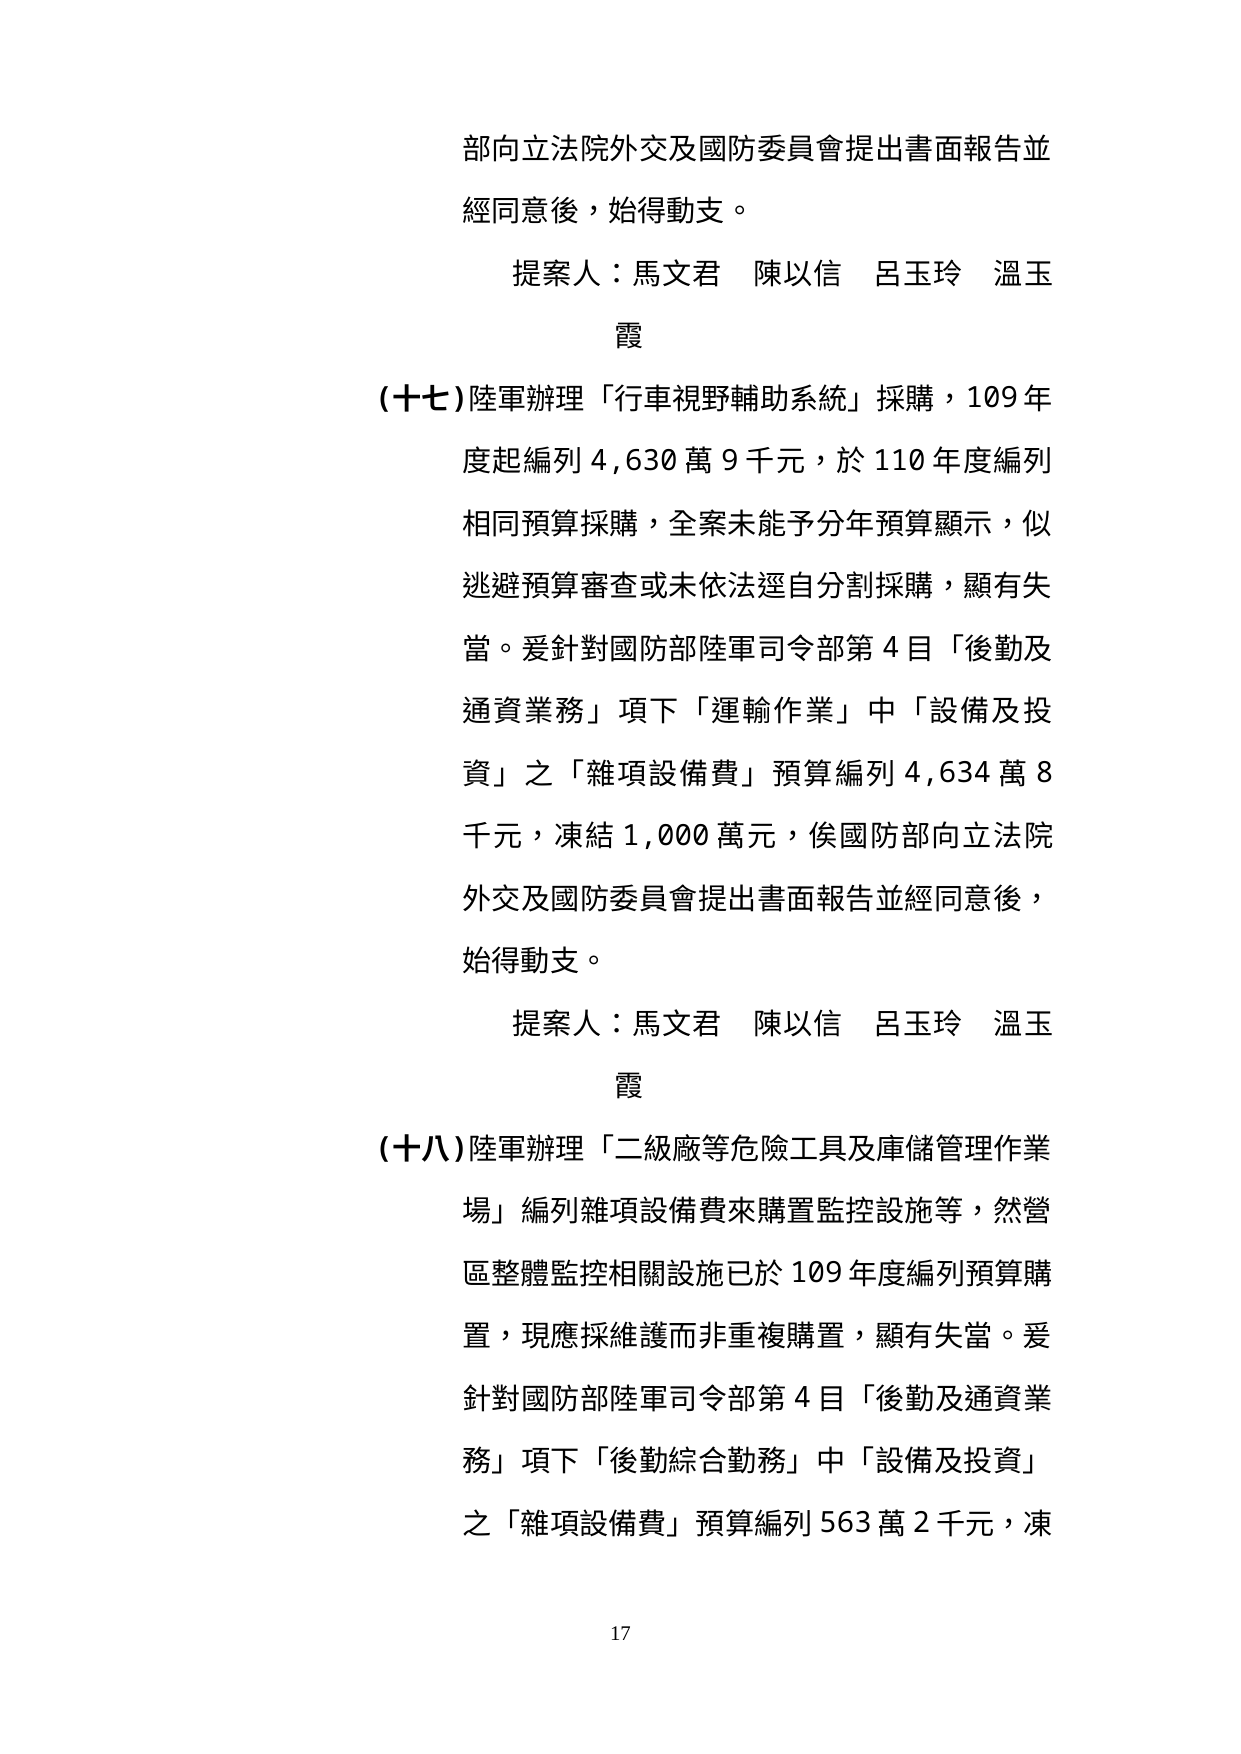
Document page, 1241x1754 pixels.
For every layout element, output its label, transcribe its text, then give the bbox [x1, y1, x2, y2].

text 提案人：馬文君 陳以信 呂玉玲 溫玉霞 [512, 980, 1053, 1105]
text 提案人：馬文君 陳以信 呂玉玲 溫玉霞 [512, 230, 1053, 355]
text 部向立法院外交及國防委員會提出書面報告並經同意後，始得動支。 [375, 105, 1053, 230]
text (十八)陸軍辦理「二級廠等危險工具及庫儲管理作業場」編列雜項設備費來購置監控設施等，然營區整體監控相關設施已於109年度編列預算購置，現應採維護而非重複購置，顯有失當。爰針對國防部陸軍司令部第4目「後勤及通資業務」項下「後勤綜合勤務」中「設備及投資」之「雜項設備費」預算編列563萬2千元，凍 [375, 1105, 1053, 1542]
text (十七)陸軍辦理「行車視野輔助系統」採購，109年度起編列4,630萬9千元，於110年度編列相同預算採購，全案未能予分年預算顯示，似逃避預算審查或未依法逕自分割採購，顯有失當。爰針對國防部陸軍司令部第4目「後勤及通資業務」項下「運輸作業」中「設備及投資」之「雜項設備費」預算編列4,634萬8千元，凍結1,000萬元，俟國防部向立法院外交及國防委員會提出書面報告並經同意後，始得動支。 [375, 355, 1053, 980]
